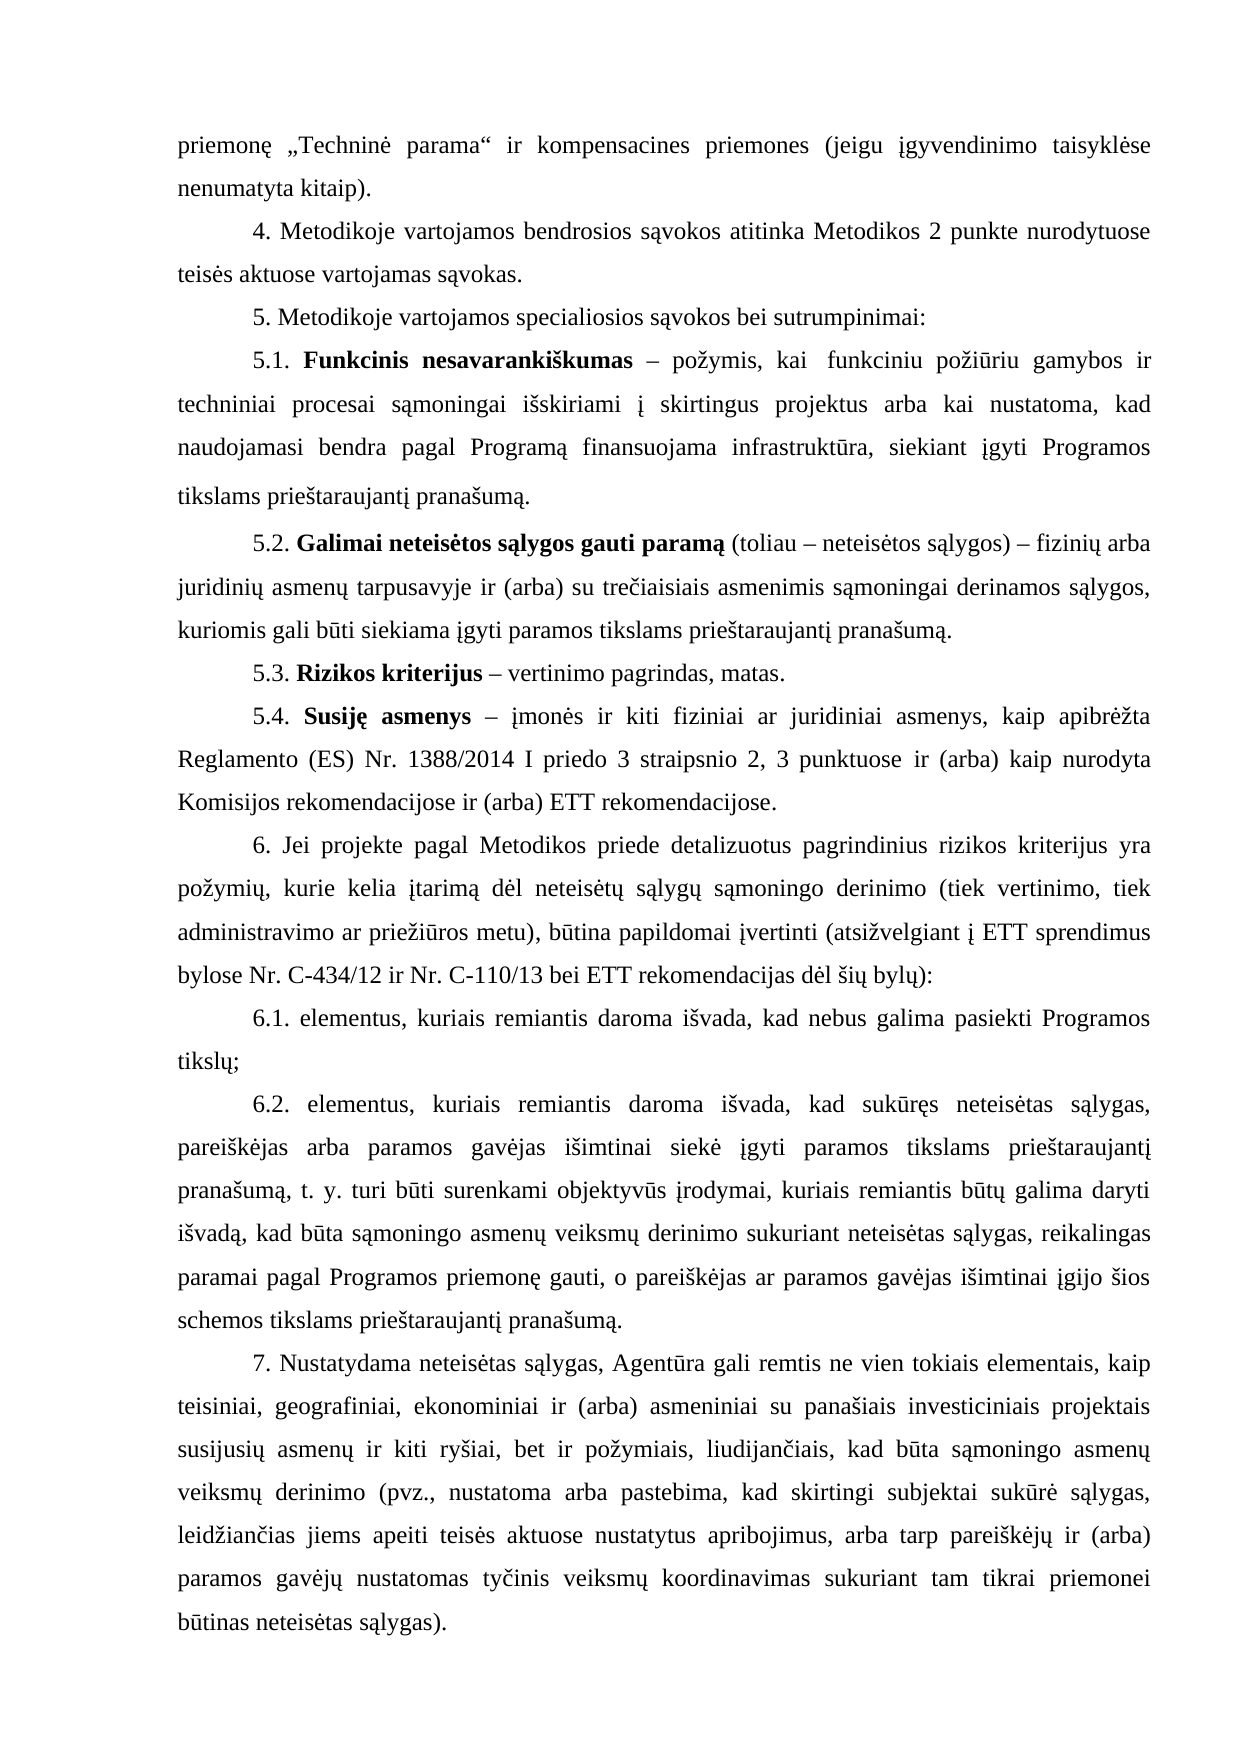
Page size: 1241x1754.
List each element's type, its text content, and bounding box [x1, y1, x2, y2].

text 5.3. Rizikos kriterijus – vertinimo pagrindas, matas. [177, 658, 1152, 687]
text 6. Jei projekte pagal Metodikos priede detalizuotus pagrindinius rizikos kriterijus yra požymių, kurie kelia įtarimą dėl neteisėtų sąlygų sąmoningo derinimo (tiek vertinimo, tiek administravimo ar priežiūros metu), būtina papildomai įvertinti (atsižvelgiant į ETT sprendimus bylose Nr. C-434/12 ir Nr. C-110/13 bei ETT rekomendacijas dėl šių bylų): [177, 830, 1152, 988]
text 5. Metodikoje vartojamos specialiosios sąvokos bei sutrumpinimai: [177, 302, 1152, 331]
text 6.1. elementus, kuriais remiantis daroma išvada, kad nebus galima pasiekti Programos tikslų; [177, 1003, 1152, 1075]
text 4. Metodikoje vartojamos bendrosios sąvokos atitinka Metodikos 2 punkte nurodytuose teisės aktuose vartojamas sąvokas. [177, 216, 1152, 288]
text 5.4. Susiję asmenys – įmonės ir kiti fiziniai ar juridiniai asmenys, kaip apibrėžta Reglamento (ES) Nr. 1388/2014 I priedo 3 straipsnio 2, 3 punktuose ir (arba) kaip nurodyta Komisijos rekomendacijose ir (arba) ETT rekomendacijose. [177, 701, 1152, 816]
text 5.1. Funkcinis nesavarankiškumas – požymis, kai funkciniu požiūriu gamybos ir techniniai procesai sąmoningai išskiriami į skirtingus projektus arba kai nustatoma, kad naudojamasi bendra pagal Programą finansuojama infrastruktūra, siekiant įgyti Programos tikslams prieštaraujantį pranašumą. [177, 346, 1152, 512]
text 5.2. Galimai neteisėtos sąlygos gauti paramą (toliau – neteisėtos sąlygos) – fizinių arba juridinių asmenų tarpusavyje ir (arba) su trečiaisiais asmenimis sąmoningai derinamos sąlygos, kuriomis gali būti siekiama įgyti paramos tikslams prieštaraujantį pranašumą. [177, 528, 1152, 643]
text 7. Nustatydama neteisėtas sąlygas, Agentūra gali remtis ne vien tokiais elementais, kaip teisiniai, geografiniai, ekonominiai ir (arba) asmeniniai su panašiais investiciniais projektais susijusių asmenų ir kiti ryšiai, bet ir požymiais, liudijančiais, kad būta sąmoningo asmenų veiksmų derinimo (pvz., nustatoma arba pastebima, kad skirtingi subjektai sukūrė sąlygas, leidžiančias jiems apeiti teisės aktuose nustatytus apribojimus, arba tarp pareiškėjų ir (arba) paramos gavėjų nustatomas tyčinis veiksmų koordinavimas sukuriant tam tikrai priemonei būtinas neteisėtas sąlygas). [177, 1348, 1152, 1635]
text 6.2. elementus, kuriais remiantis daroma išvada, kad sukūręs neteisėtas sąlygas, pareiškėjas arba paramos gavėjas išimtinai siekė įgyti paramos tikslams prieštaraujantį pranašumą, t. y. turi būti surenkami objektyvūs įrodymai, kuriais remiantis būtų galima daryti išvadą, kad būta sąmoningo asmenų veiksmų derinimo sukuriant neteisėtas sąlygas, reikalingas paramai pagal Programos priemonę gauti, o pareiškėjas ar paramos gavėjas išimtinai įgijo šios schemos tikslams prieštaraujantį pranašumą. [177, 1089, 1152, 1333]
text priemonę „Techninė parama“ ir kompensacines priemones (jeigu įgyvendinimo taisyklėse nenumatyta kitaip). [177, 130, 1152, 202]
